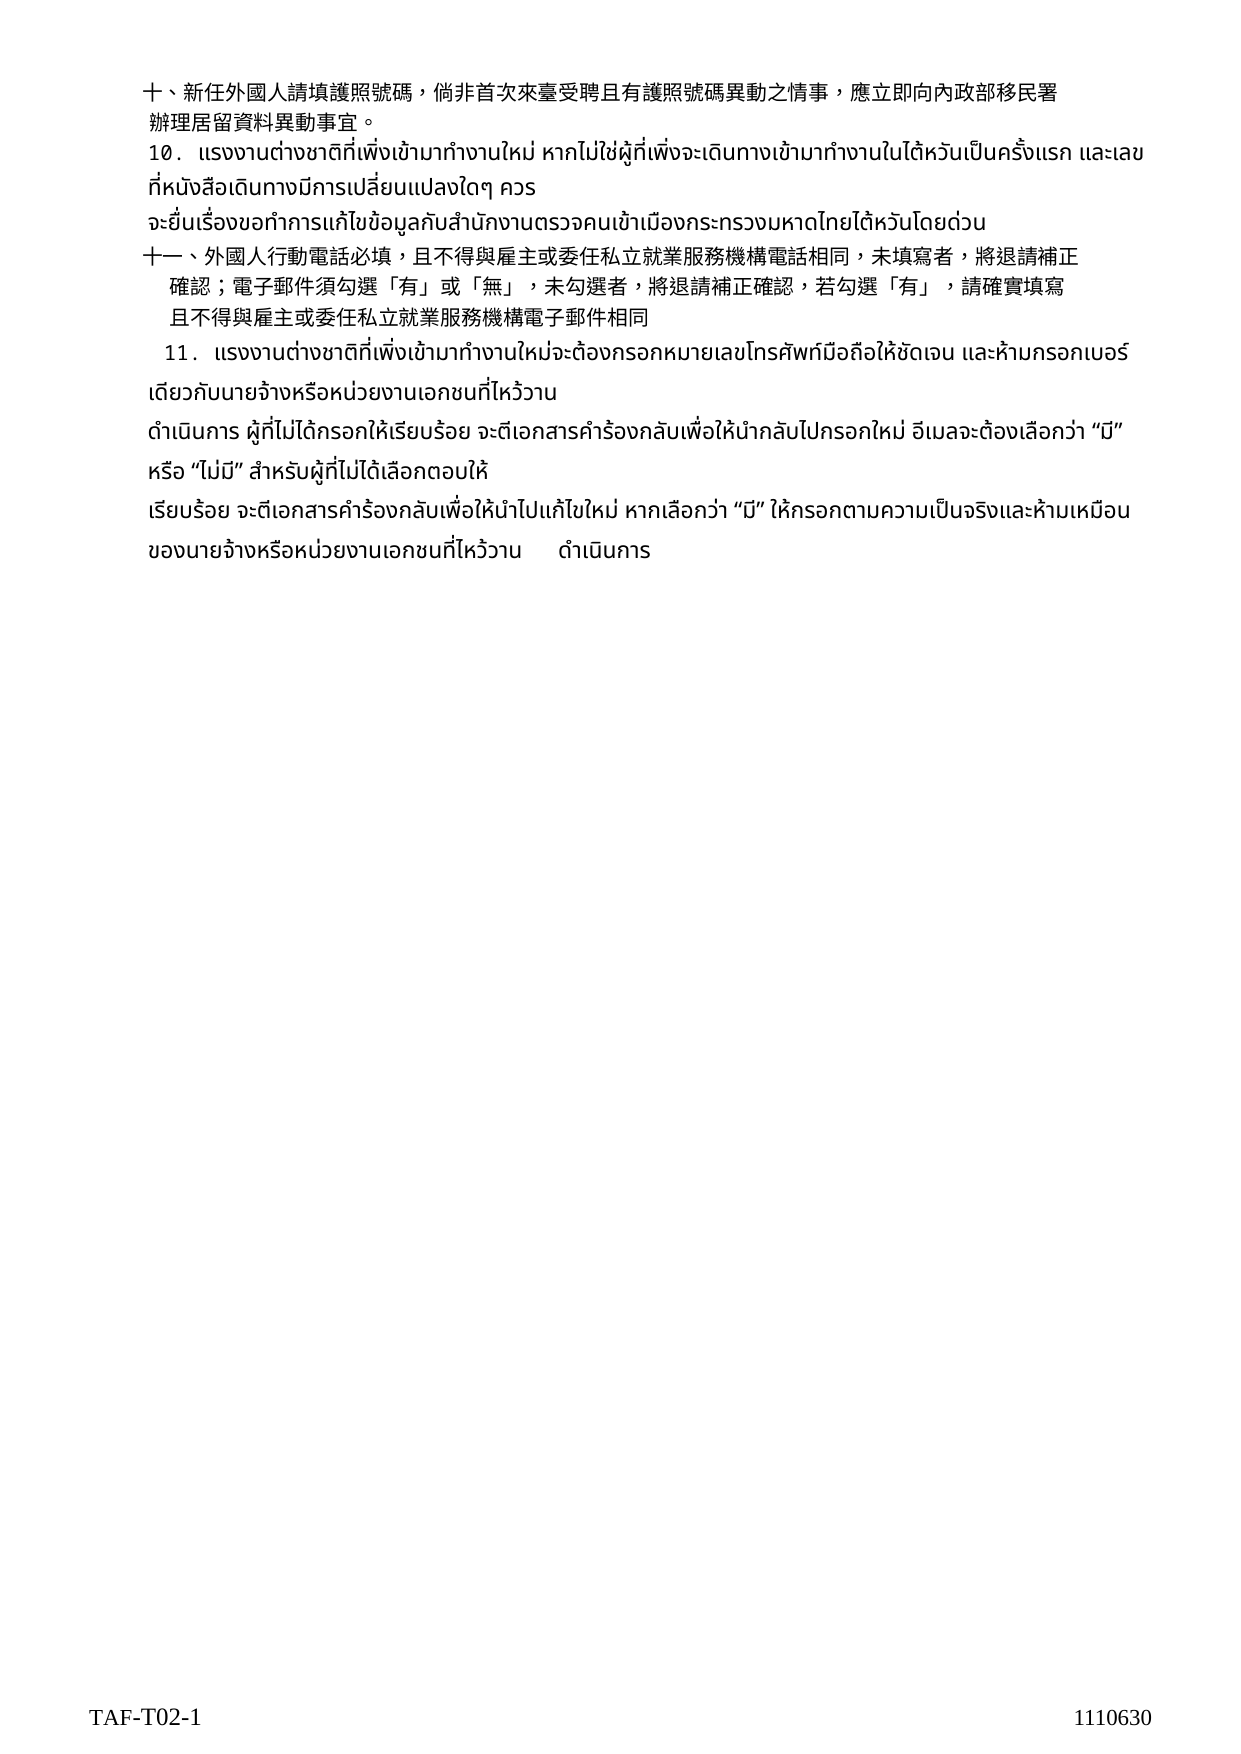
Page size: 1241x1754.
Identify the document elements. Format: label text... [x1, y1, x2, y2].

text ดำเนินการ ผู้ที่ไม่ได้กรอกให้เรียบร้อย จะตีเอกสารคำร้องกลับเพื่อให้นำกลับไปกรอกใหม่ อีเมลจะต้องเลือกว่า “มี” หรือ “ไม่มี” สำหรับผู้ที่ไม่ได้เลือกตอบให้ [147, 410, 1152, 489]
text 十一、外國人行動電話必填，且不得與雇主或委任私立就業服務機構電話相同，未填寫者，將退請補正 [142, 240, 1152, 271]
text จะยื่นเรื่องขอทำการแก้ไขข้อมูลกับสำนักงานตรวจคนเข้าเมืองกระทรวงมหาดไทยไต้หวันโดยด่วน [148, 206, 1152, 240]
text 辦理居留資料異動事宜。 [99, 106, 1152, 136]
text 且不得與雇主或委任私立就業服務機構電子郵件相同 [94, 301, 1146, 331]
text 確認；電子郵件須勾選「有」或「無」，未勾選者，將退請補正確認，若勾選「有」，請確實填寫 [94, 271, 1146, 301]
text 10. แรงงานต่างชาติที่เพิ่งเข้ามาทำงานใหม่ หากไม่ใช่ผู้ที่เพิ่งจะเดินทางเข้ามาทำงานในไต้หวันเป็นครั้งแรก และเลขที่หนังสือเดินทางมีการเปลี่ยนแปลงใดๆ ควร [148, 136, 1152, 206]
text เรียบร้อย จะตีเอกสารคำร้องกลับเพื่อให้นำไปแก้ไขใหม่ หากเลือกว่า “มี” ให้กรอกตามความเป็นจริงและห้ามเหมือนของนายจ้างหรือหน่วยงานเอกชนที่ไหว้วาน ดำเนินการ [148, 489, 1152, 569]
text 十、新任外國人請填護照號碼，倘非首次來臺受聘且有護照號碼異動之情事，應立即向內政部移民署 [142, 76, 1152, 106]
text 11. แรงงานต่างชาติที่เพิ่งเข้ามาทำงานใหม่จะต้องกรอกหมายเลขโทรศัพท์มือถือให้ชัดเจน และห้ามกรอกเบอร์เดียวกับนายจ้างหรือหน่วยงานเอกชนที่ไหว้วาน [89, 331, 1152, 410]
